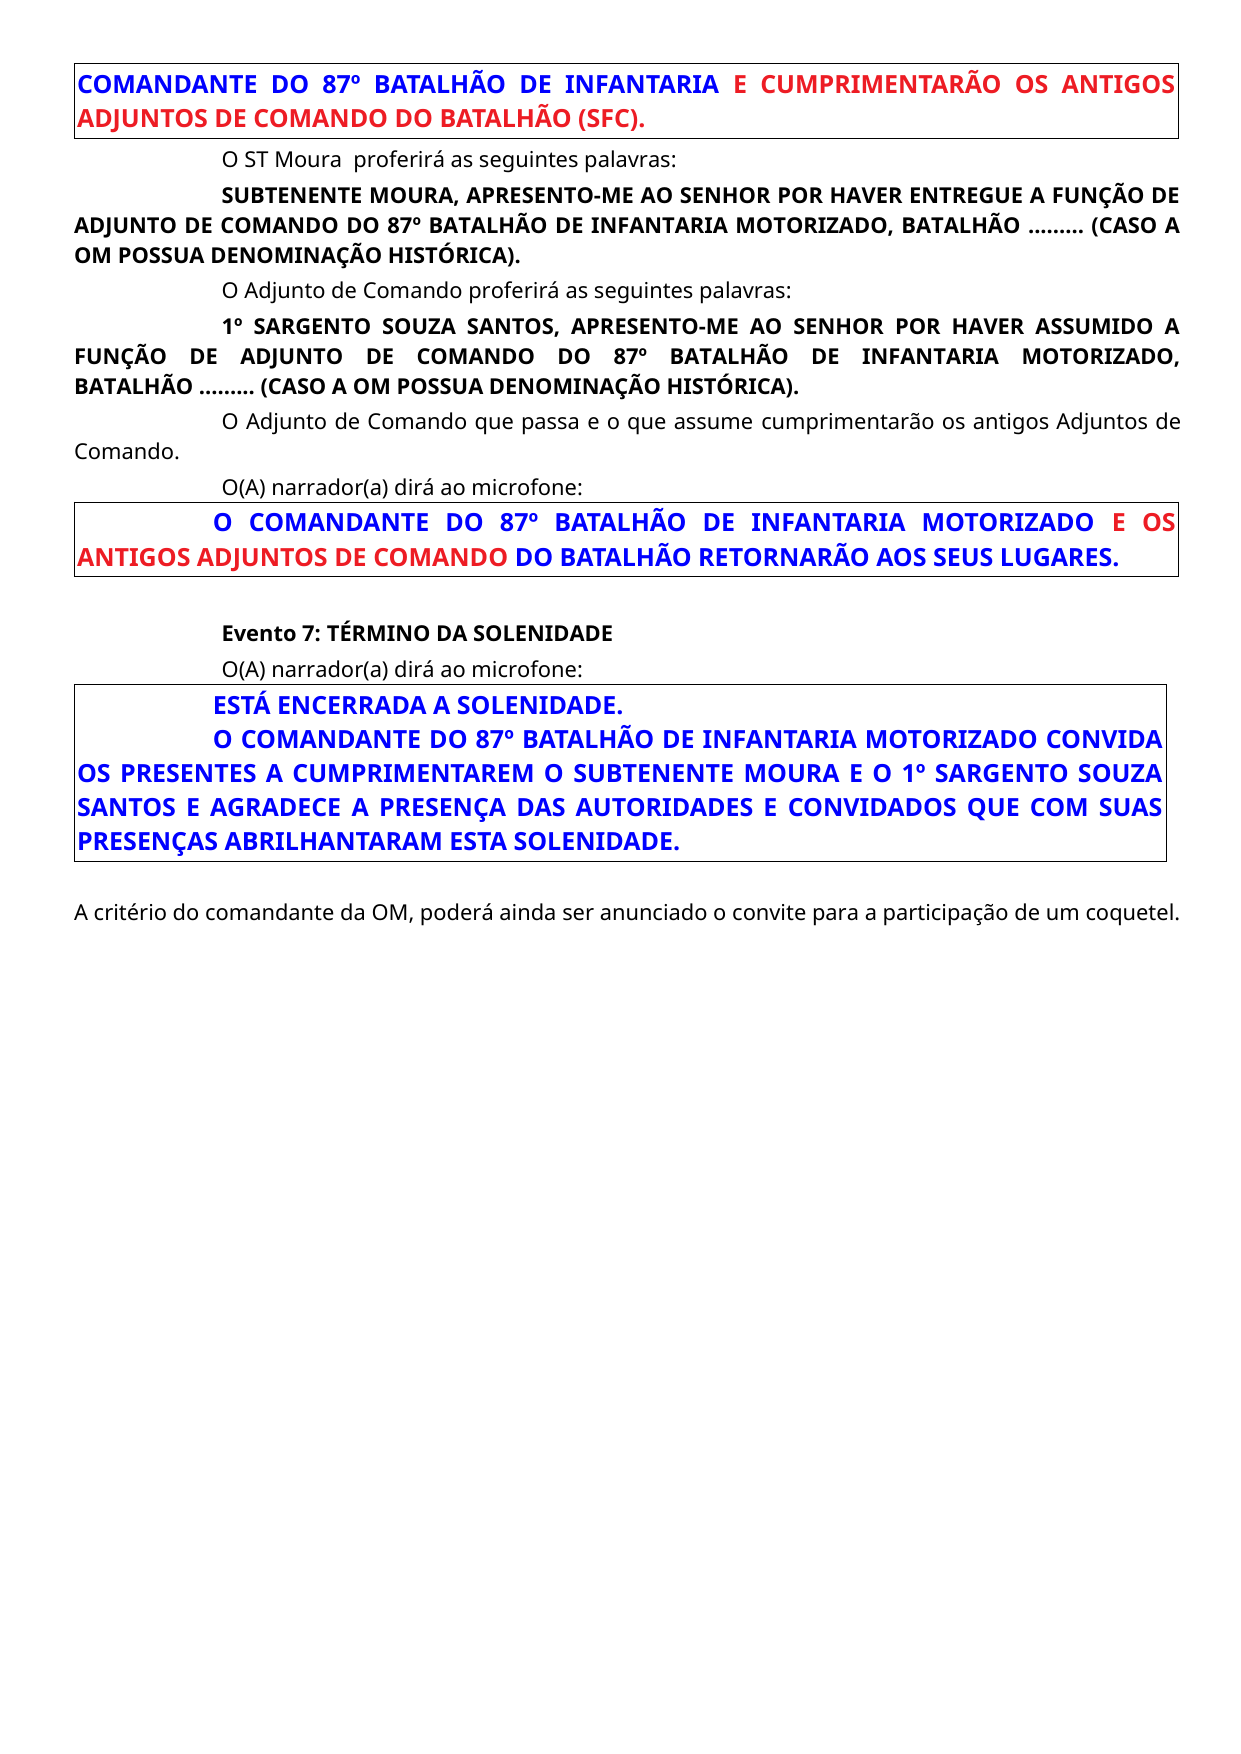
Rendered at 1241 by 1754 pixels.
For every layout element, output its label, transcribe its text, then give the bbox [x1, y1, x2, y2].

table_header COMANDANTE DO 87º BATALHÃO DE INFANTARIA E CUMPRIMENTARÃO OS ANTIGOS ADJUNTOS DE COMANDO DO BATALHÃO (SFC). [75, 64, 1178, 138]
text O Adjunto de Comando proferirá as seguintes palavras: [74, 275, 1181, 305]
text 1º SARGENTO SOUZA SANTOS, APRESENTO-ME AO SENHOR POR HAVER ASSUMIDO A FUNÇÃO DE ADJUNTO DE COMANDO DO 87º BATALHÃO DE INFANTARIA MOTORIZADO, BATALHÃO ......... (CASO A OM POSSUA DENOMINAÇÃO HISTÓRICA). [74, 311, 1181, 400]
text O Adjunto de Comando que passa e o que assume cumprimentarão os antigos Adjuntos de Comando. [74, 406, 1181, 466]
text O(A) narrador(a) dirá ao microfone: [74, 654, 1181, 684]
text SUBTENENTE MOURA, APRESENTO-ME AO SENHOR POR HAVER ENTREGUE A FUNÇÃO DE ADJUNTO DE COMANDO DO 87º BATALHÃO DE INFANTARIA MOTORIZADO, BATALHÃO ......... (CASO A OM POSSUA DENOMINAÇÃO HISTÓRICA). [74, 180, 1181, 269]
text A critério do comandante da OM, poderá ainda ser anunciado o convite para a participação de um coquetel. [74, 896, 1181, 926]
text O(A) narrador(a) dirá ao microfone: [74, 472, 1181, 502]
text O ST Moura proferirá as seguintes palavras: [74, 144, 1181, 174]
table_header ESTÁ ENCERRADA A SOLENIDADE. O COMANDANTE DO 87º BATALHÃO DE INFANTARIA MOTORIZADO CONVIDA OS PRESENTES A CUMPRIMENTAREM O SUBTENENTE MOURA E O 1º SARGENTO SOUZA SANTOS E AGRADECE A PRESENÇA DAS AUTORIDADES E CONVIDADOS QUE COM SUAS PRESENÇAS ABRILHANTARAM ESTA SOLENIDADE. [75, 685, 1166, 861]
table_header O COMANDANTE DO 87º BATALHÃO DE INFANTARIA MOTORIZADO E OS ANTIGOS ADJUNTOS DE COMANDO DO BATALHÃO RETORNARÃO AOS SEUS LUGARES. [75, 503, 1178, 576]
text Evento 7: TÉRMINO DA SOLENIDADE [74, 618, 1181, 648]
